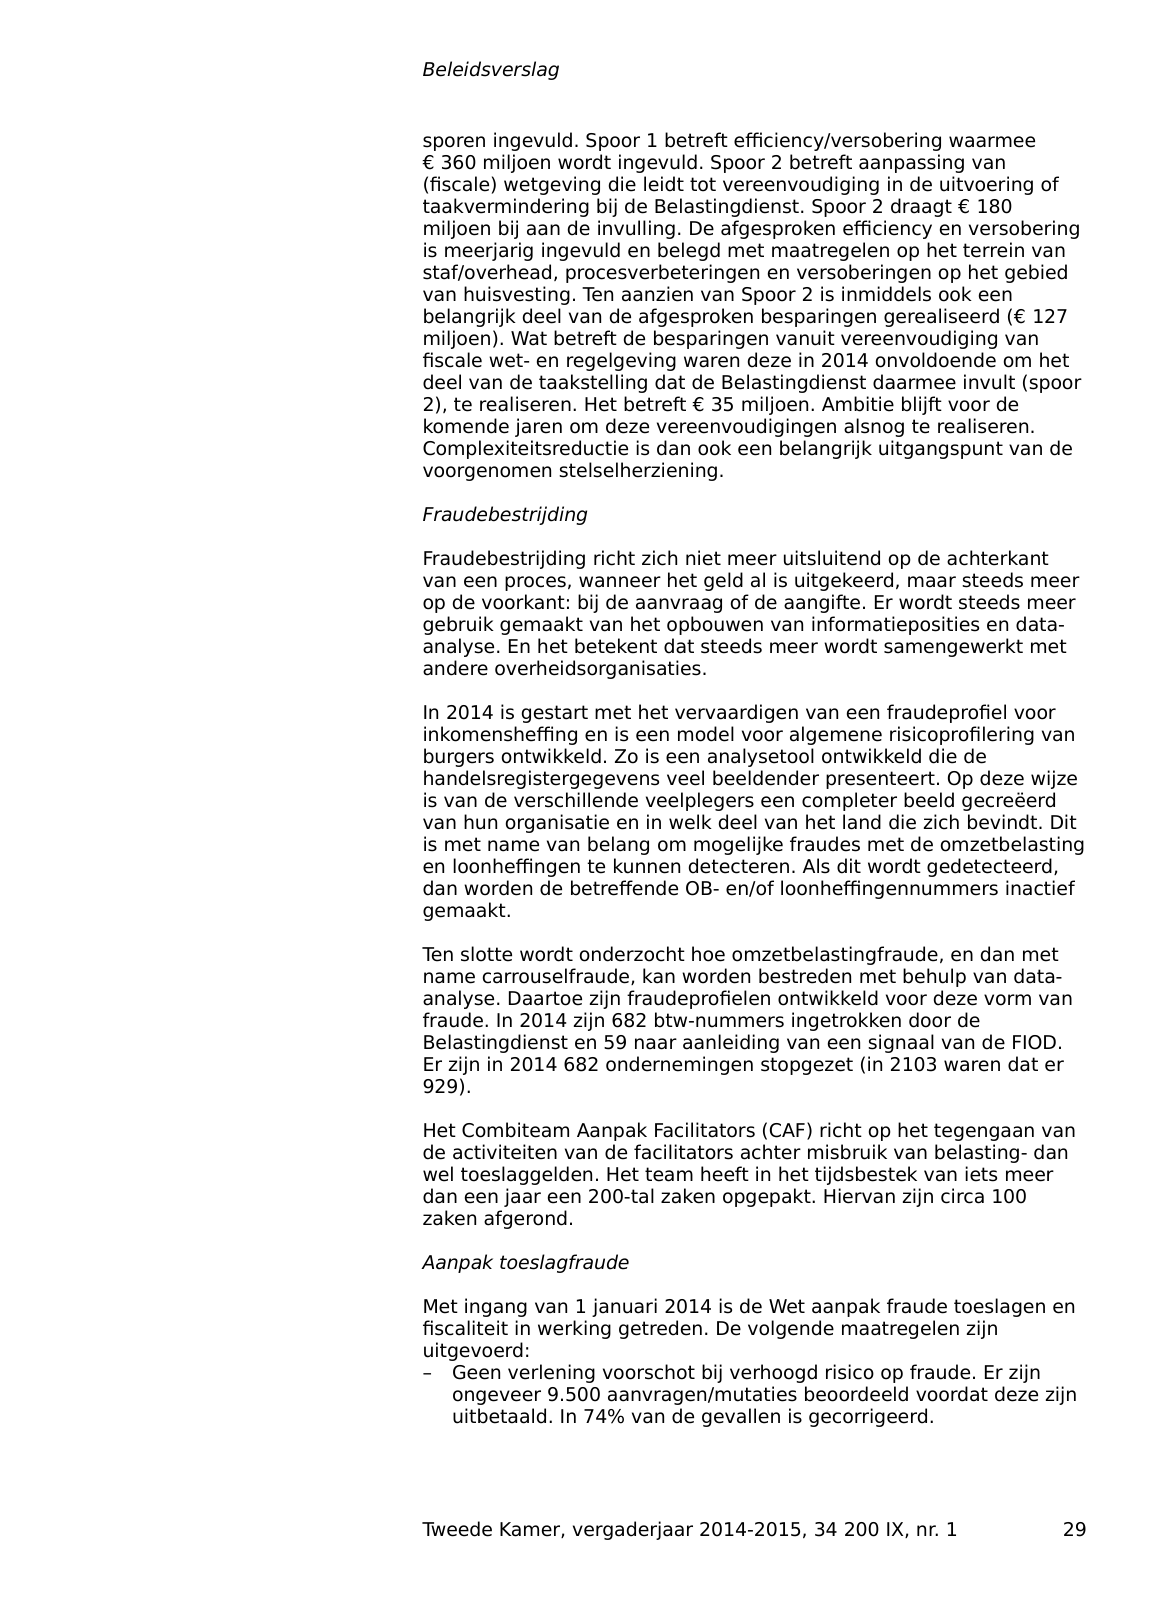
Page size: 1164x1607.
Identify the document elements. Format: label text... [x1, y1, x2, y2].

text – Geen verlening voorschot bij verhoogd risico op fraude. Er zijn ongeveer 9.500 aanvragen/mutaties beoordeeld voordat deze zijn uitbetaald. In 74% van de gevallen is gecorrigeerd. [422, 1362, 1087, 1428]
text Het Combiteam Aanpak Facilitators (CAF) richt op het tegengaan van de activiteiten van de facilitators achter misbruik van belasting- dan wel toeslaggelden. Het team heeft in het tijdsbestek van iets meer dan een jaar een 200-tal zaken opgepakt. Hiervan zijn circa 100 zaken afgerond. [422, 1120, 1087, 1230]
text sporen ingevuld. Spoor 1 betreft efficiency/versobering waarmee € 360 miljoen wordt ingevuld. Spoor 2 betreft aanpassing van (fiscale) wetgeving die leidt tot vereenvoudiging in de uitvoering of taakvermindering bij de Belastingdienst. Spoor 2 draagt € 180 miljoen bij aan de invulling. De afgesproken efficiency en versobering is meerjarig ingevuld en belegd met maatregelen op het terrein van staf/overhead, procesverbeteringen en versoberingen op het gebied van huisvesting. Ten aanzien van Spoor 2 is inmiddels ook een belangrijk deel van de afgesproken besparingen gerealiseerd (€ 127 miljoen). Wat betreft de besparingen vanuit vereenvoudiging van fiscale wet- en regelgeving waren deze in 2014 onvoldoende om het deel van de taakstelling dat de Belastingdienst daarmee invult (spoor 2), te realiseren. Het betreft € 35 miljoen. Ambitie blijft voor de komende jaren om deze vereenvoudigingen alsnog te realiseren. Complexiteitsreductie is dan ook een belangrijk uitgangspunt van de voorgenomen stelselherziening. [422, 130, 1087, 482]
subtitle Fraudebestrijding [422, 504, 1087, 526]
text Fraudebestrijding richt zich niet meer uitsluitend op de achterkant van een proces, wanneer het geld al is uitgekeerd, maar steeds meer op de voorkant: bij de aanvraag of de aangifte. Er wordt steeds meer gebruik gemaakt van het opbouwen van informatieposities en data-analyse. En het betekent dat steeds meer wordt samengewerkt met andere overheidsorganisaties. [422, 548, 1087, 680]
subtitle Aanpak toeslagfraude [422, 1252, 1087, 1274]
text Met ingang van 1 januari 2014 is de Wet aanpak fraude toeslagen en fiscaliteit in werking getreden. De volgende maatregelen zijn uitgevoerd: [422, 1296, 1087, 1362]
text In 2014 is gestart met het vervaardigen van een fraudeprofiel voor inkomensheffing en is een model voor algemene risicoprofilering van burgers ontwikkeld. Zo is een analysetool ontwikkeld die de handelsregistergegevens veel beeldender presenteert. Op deze wijze is van de verschillende veelplegers een completer beeld gecreëerd van hun organisatie en in welk deel van het land die zich bevindt. Dit is met name van belang om mogelijke fraudes met de omzetbelasting en loonheffingen te kunnen detecteren. Als dit wordt gedetecteerd, dan worden de betreffende OB- en/of loonheffingennummers inactief gemaakt. [422, 702, 1087, 922]
text Ten slotte wordt onderzocht hoe omzetbelastingfraude, en dan met name carrouselfraude, kan worden bestreden met behulp van data-analyse. Daartoe zijn fraudeprofielen ontwikkeld voor deze vorm van fraude. In 2014 zijn 682 btw-nummers ingetrokken door de Belastingdienst en 59 naar aanleiding van een signaal van de FIOD. Er zijn in 2014 682 ondernemingen stopgezet (in 2103 waren dat er 929). [422, 944, 1087, 1098]
